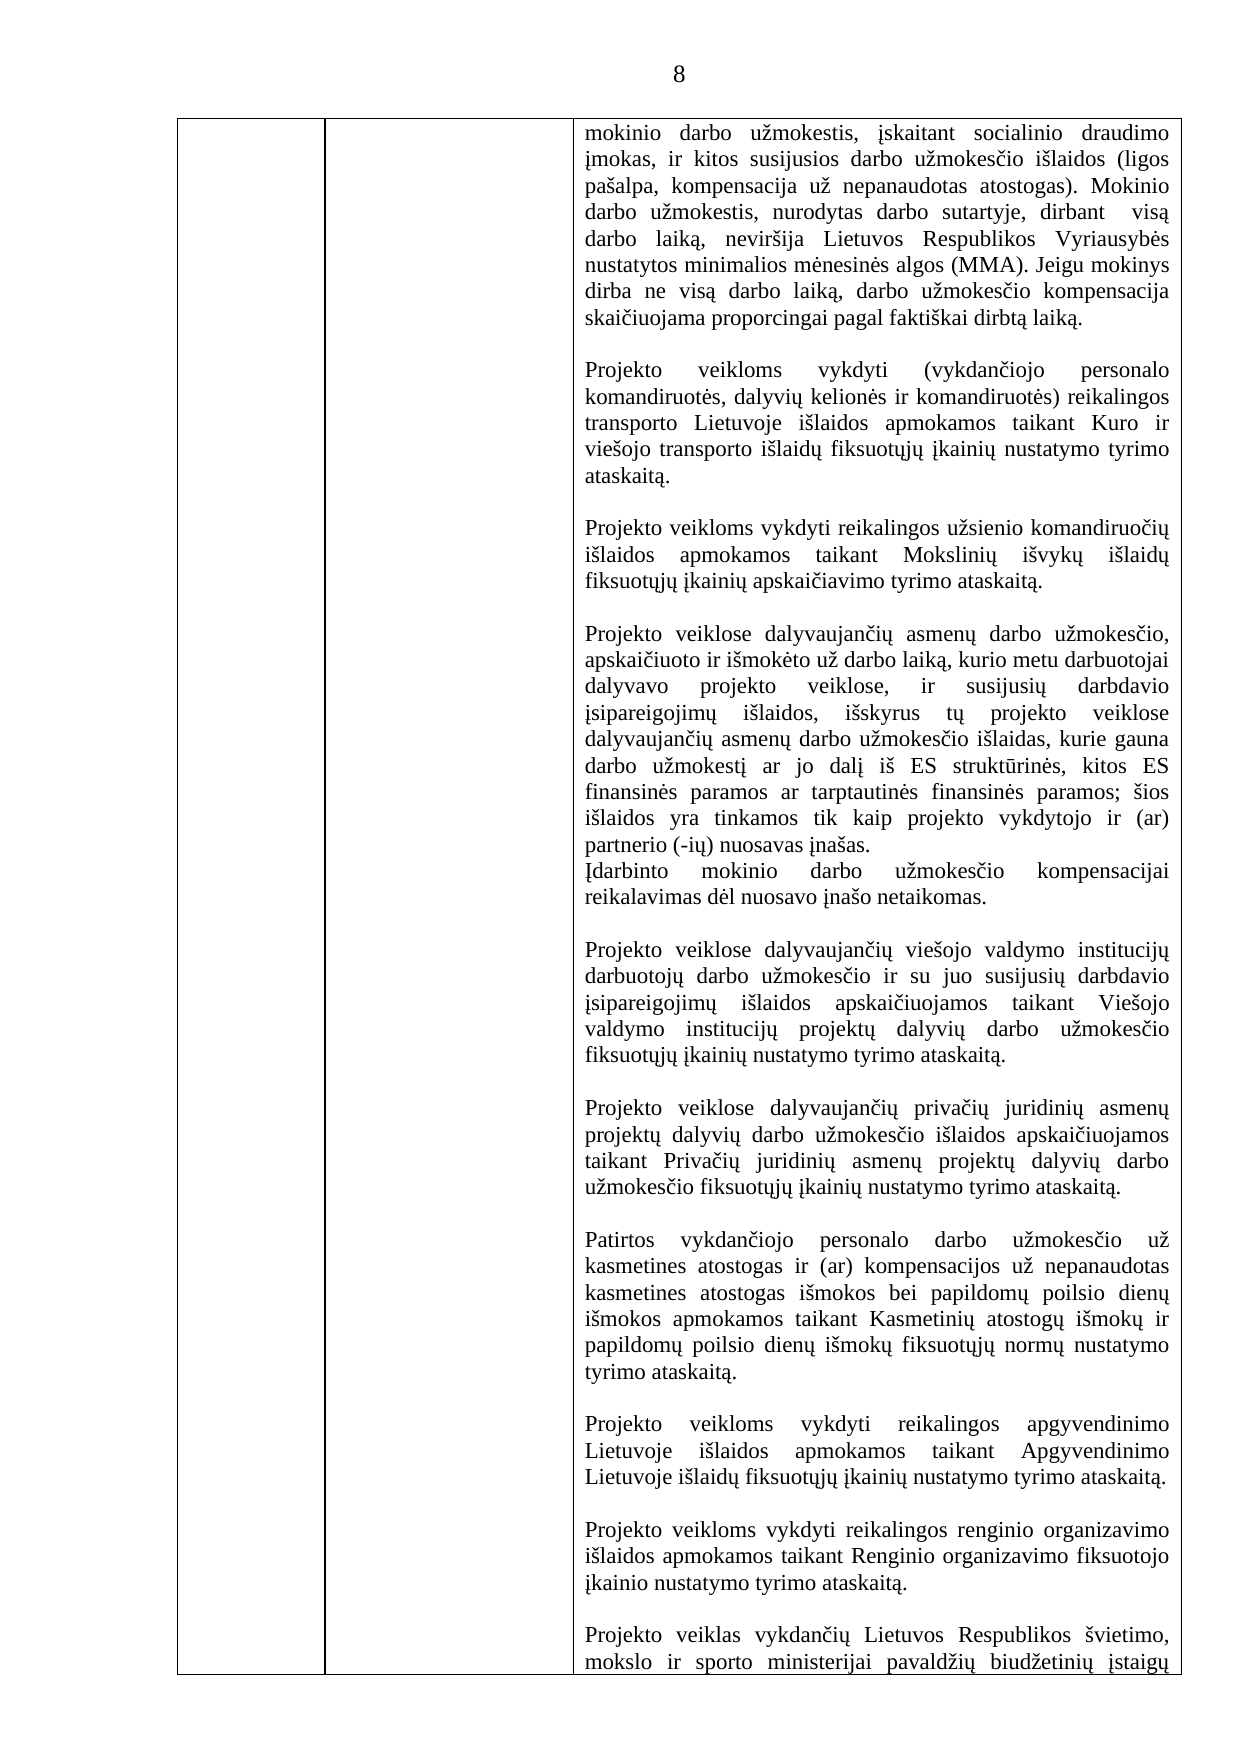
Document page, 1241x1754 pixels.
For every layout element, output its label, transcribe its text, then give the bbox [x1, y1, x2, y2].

table_cell [178, 119, 324, 1674]
table_cell [326, 119, 573, 1674]
table_cell mokinio darbo užmokestis, įskaitant socialinio draudimo įmokas, ir kitos susijusios darbo užmokesčio išlaidos (ligos pašalpa, kompensacija už nepanaudotas atostogas). Mokinio darbo užmokestis, nurodytas darbo sutartyje, dirbant visą darbo laiką, neviršija Lietuvos Respublikos Vyriausybės nustatytos minimalios mėnesinės algos (MMA). Jeigu mokinys dirba ne visą darbo laiką, darbo užmokesčio kompensacija skaičiuojama proporcingai pagal faktiškai dirbtą laiką. Projekto veikloms vykdyti (vykdančiojo personalo komandiruotės, dalyvių kelionės ir komandiruotės) reikalingos transporto Lietuvoje išlaidos apmokamos taikant Kuro ir viešojo transporto išlaidų fiksuotųjų įkainių nustatymo tyrimo ataskaitą. Projekto veikloms vykdyti reikalingos užsienio komandiruočių išlaidos apmokamos taikant Mokslinių išvykų išlaidų fiksuotųjų įkainių apskaičiavimo tyrimo ataskaitą. Projekto veiklose dalyvaujančių asmenų darbo užmokesčio, apskaičiuoto ir išmokėto už darbo laiką, kurio metu darbuotojai dalyvavo projekto veiklose, ir susijusių darbdavio įsipareigojimų išlaidos, išskyrus tų projekto veiklose dalyvaujančių asmenų darbo užmokesčio išlaidas, kurie gauna darbo užmokestį ar jo dalį iš ES struktūrinės, kitos ES finansinės paramos ar tarptautinės finansinės paramos; šios išlaidos yra tinkamos tik kaip projekto vykdytojo ir (ar) partnerio (-ių) nuosavas įnašas. Įdarbinto mokinio darbo užmokesčio kompensacijai reikalavimas dėl nuosavo įnašo netaikomas. Projekto veiklose dalyvaujančių viešojo valdymo institucijų darbuotojų darbo užmokesčio ir su juo susijusių darbdavio įsipareigojimų išlaidos apskaičiuojamos taikant Viešojo valdymo institucijų projektų dalyvių darbo užmokesčio fiksuotųjų įkainių nustatymo tyrimo ataskaitą. Projekto veiklose dalyvaujančių privačių juridinių asmenų projektų dalyvių darbo užmokesčio išlaidos apskaičiuojamos taikant Privačių juridinių asmenų projektų dalyvių darbo užmokesčio fiksuotųjų įkainių nustatymo tyrimo ataskaitą. Patirtos vykdančiojo personalo darbo užmokesčio už kasmetines atostogas ir (ar) kompensacijos už nepanaudotas kasmetines atostogas išmokos bei papildomų poilsio dienų išmokos apmokamos taikant Kasmetinių atostogų išmokų ir papildomų poilsio dienų išmokų fiksuotųjų normų nustatymo tyrimo ataskaitą. Projekto veikloms vykdyti reikalingos apgyvendinimo Lietuvoje išlaidos apmokamos taikant Apgyvendinimo Lietuvoje išlaidų fiksuotųjų įkainių nustatymo tyrimo ataskaitą. Projekto veikloms vykdyti reikalingos renginio organizavimo išlaidos apmokamos taikant Renginio organizavimo fiksuotojo įkainio nustatymo tyrimo ataskaitą. Projekto veiklas vykdančių Lietuvos Respublikos švietimo, mokslo ir sporto ministerijai pavaldžių biudžetinių įstaigų [574, 119, 1181, 1674]
